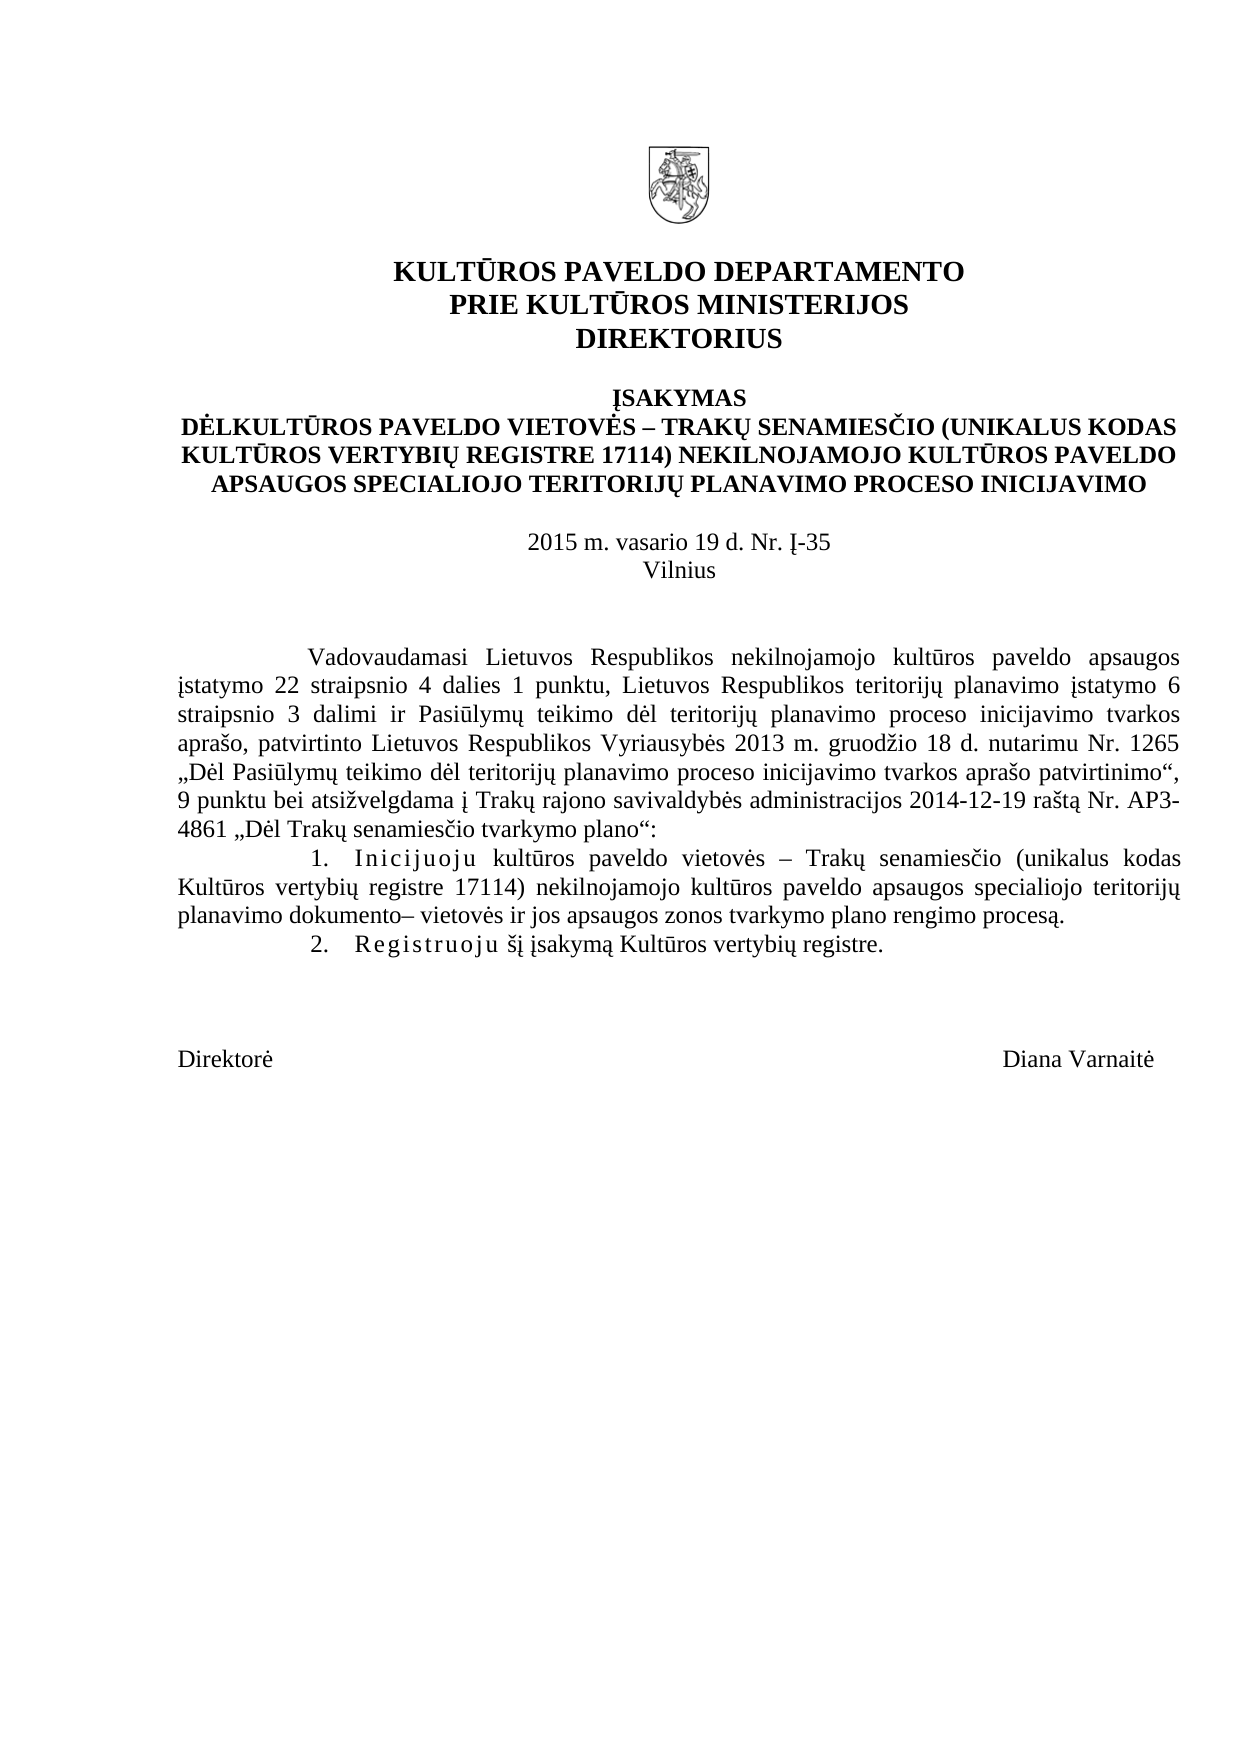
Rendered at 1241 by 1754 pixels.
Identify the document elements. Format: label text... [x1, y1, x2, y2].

text Direktorė Diana Varnaitė [177, 1044, 1181, 1073]
text 1. Inicijuoju kultūros paveldo vietovės – Trakų senamiesčio (unikalus kodas Kultūros vertybių registre 17114) nekilnojamojo kultūros paveldo apsaugos specialiojo teritorijų planavimo dokumento– vietovės ir jos apsaugos zonos tvarkymo plano rengimo procesą. [177, 843, 1181, 929]
text Vadovaudamasi Lietuvos Respublikos nekilnojamojo kultūros paveldo apsaugos įstatymo 22 straipsnio 4 dalies 1 punktu, Lietuvos Respublikos teritorijų planavimo įstatymo 6 straipsnio 3 dalimi ir Pasiūlymų teikimo dėl teritorijų planavimo proceso inicijavimo tvarkos aprašo, patvirtinto Lietuvos Respublikos Vyriausybės 2013 m. gruodžio 18 d. nutarimu Nr. 1265 „Dėl Pasiūlymų teikimo dėl teritorijų planavimo proceso inicijavimo tvarkos aprašo patvirtinimo“, 9 punktu bei atsižvelgdama į Trakų rajono savivaldybės administracijos 2014-12-19 raštą Nr. AP3-4861 „Dėl Trakų senamiesčio tvarkymo plano“: [177, 642, 1181, 843]
text 2015 m. vasario 19 d. Nr. Į-35 [177, 527, 1181, 556]
text Vilnius [177, 556, 1181, 584]
text DĖLKULTŪROS PAVELDO VIETOVĖS – TRAKŲ SENAMIESČIO (UNIKALUS KODAS KULTŪROS VERTYBIŲ REGISTRE 17114) NEKILNOJAMOJO KULTŪROS PAVELDO APSAUGOS SPECIALIOJO TERITORIJŲ PLANAVIMO PROCESO INICIJAVIMO [177, 412, 1181, 498]
text 2. Registruoju šį įsakymą Kultūros vertybių registre. [177, 929, 1181, 958]
text PRIE KULTŪROS MINISTERIJOS [177, 287, 1181, 321]
text KULTŪROS PAVELDO DEPARTAMENTO [177, 254, 1181, 287]
text ĮSAKYMAS [177, 383, 1181, 412]
text DIREKTORIUS [177, 321, 1181, 354]
